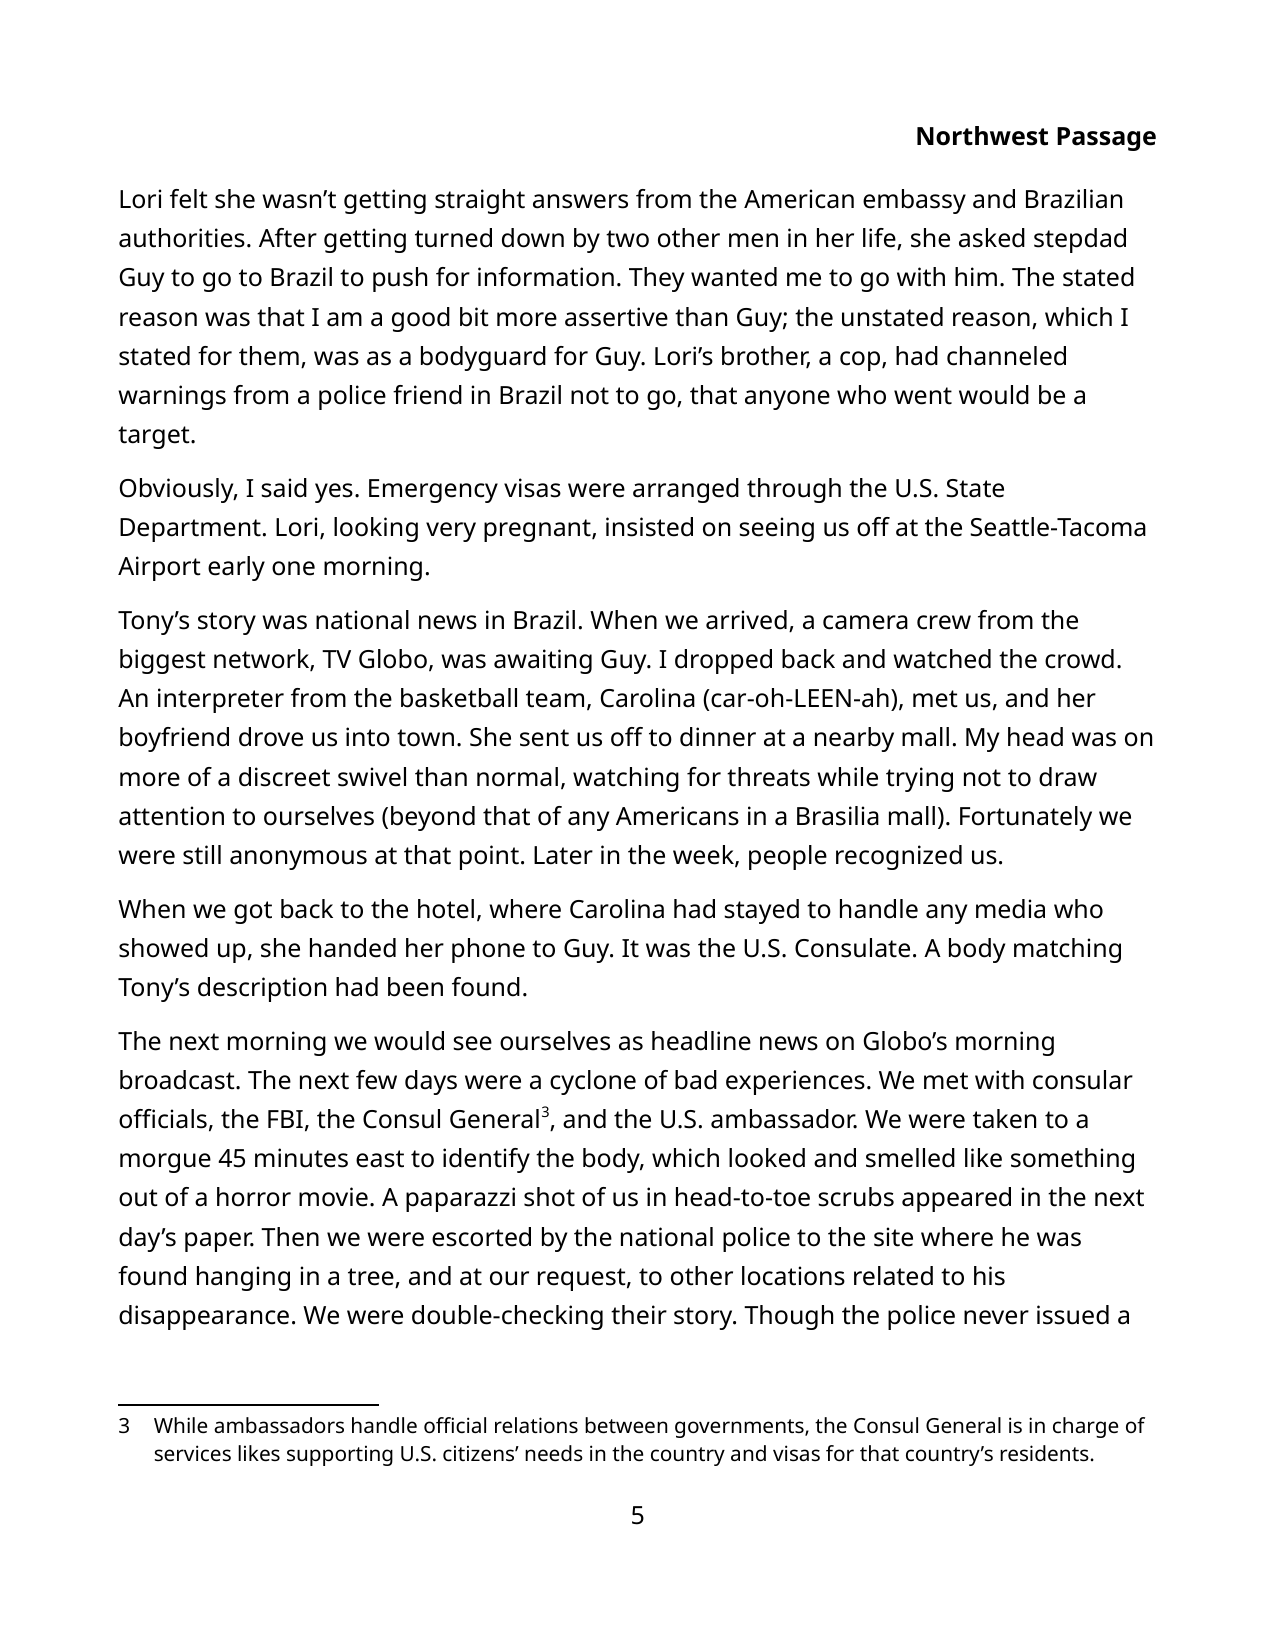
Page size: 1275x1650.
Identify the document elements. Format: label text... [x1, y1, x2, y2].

text Tony’s story was national news in Brazil. When we arrived, a camera crew from the biggest network, TV Globo, was awaiting Guy. I dropped back and watched the crowd. An interpreter from the basketball team, Carolina (car-oh-LEEN-ah), met us, and her boyfriend drove us into town. She sent us off to dinner at a nearby mall. My head was on more of a discreet swivel than normal, watching for threats while trying not to draw attention to ourselves (beyond that of any Americans in a Brasilia mall). Fortunately we were still anonymous at that point. Later in the week, people recognized us. [118, 602, 1157, 872]
text Obviously, I said yes. Emergency visas were arranged through the U.S. State Department. Lori, looking very pregnant, insisted on seeing us off at the Seattle-Tacoma Airport early one morning. [118, 470, 1157, 583]
text When we got back to the hotel, where Carolina had stayed to handle any media who showed up, she handed her phone to Guy. It was the U.S. Consulate. A body matching Tony’s description had been found. [118, 891, 1157, 1004]
text While ambassadors handle official relations between governments, the Consul General is in charge of services likes supporting U.S. citizens’ needs in the country and visas for that country’s residents. [118, 1411, 1157, 1468]
text The next morning we would see ourselves as headline news on Globo’s morning broadcast. The next few days were a cyclone of bad experiences. We met with consular officials, the FBI, the Consul General, and the U.S. ambassador. We were taken to a morgue 45 minutes east to identify the body, which looked and smelled like something out of a horror movie. A paparazzi shot of us in head-to-toe scrubs appeared in the next day’s paper. Then we were escorted by the national police to the site where he was found hanging in a tree, and at our request, to other locations related to his disappearance. We were double-checking their story. Though the police never issued a [118, 1023, 1157, 1332]
text Lori felt she wasn’t getting straight answers from the American embassy and Brazilian authorities. After getting turned down by two other men in her life, she asked stepdad Guy to go to Brazil to push for information. They wanted me to go with him. The stated reason was that I am a good bit more assertive than Guy; the unstated reason, which I stated for them, was as a bodyguard for Guy. Lori’s brother, a cop, had channeled warnings from a police friend in Brazil not to go, that anyone who went would be a target. [118, 182, 1157, 451]
